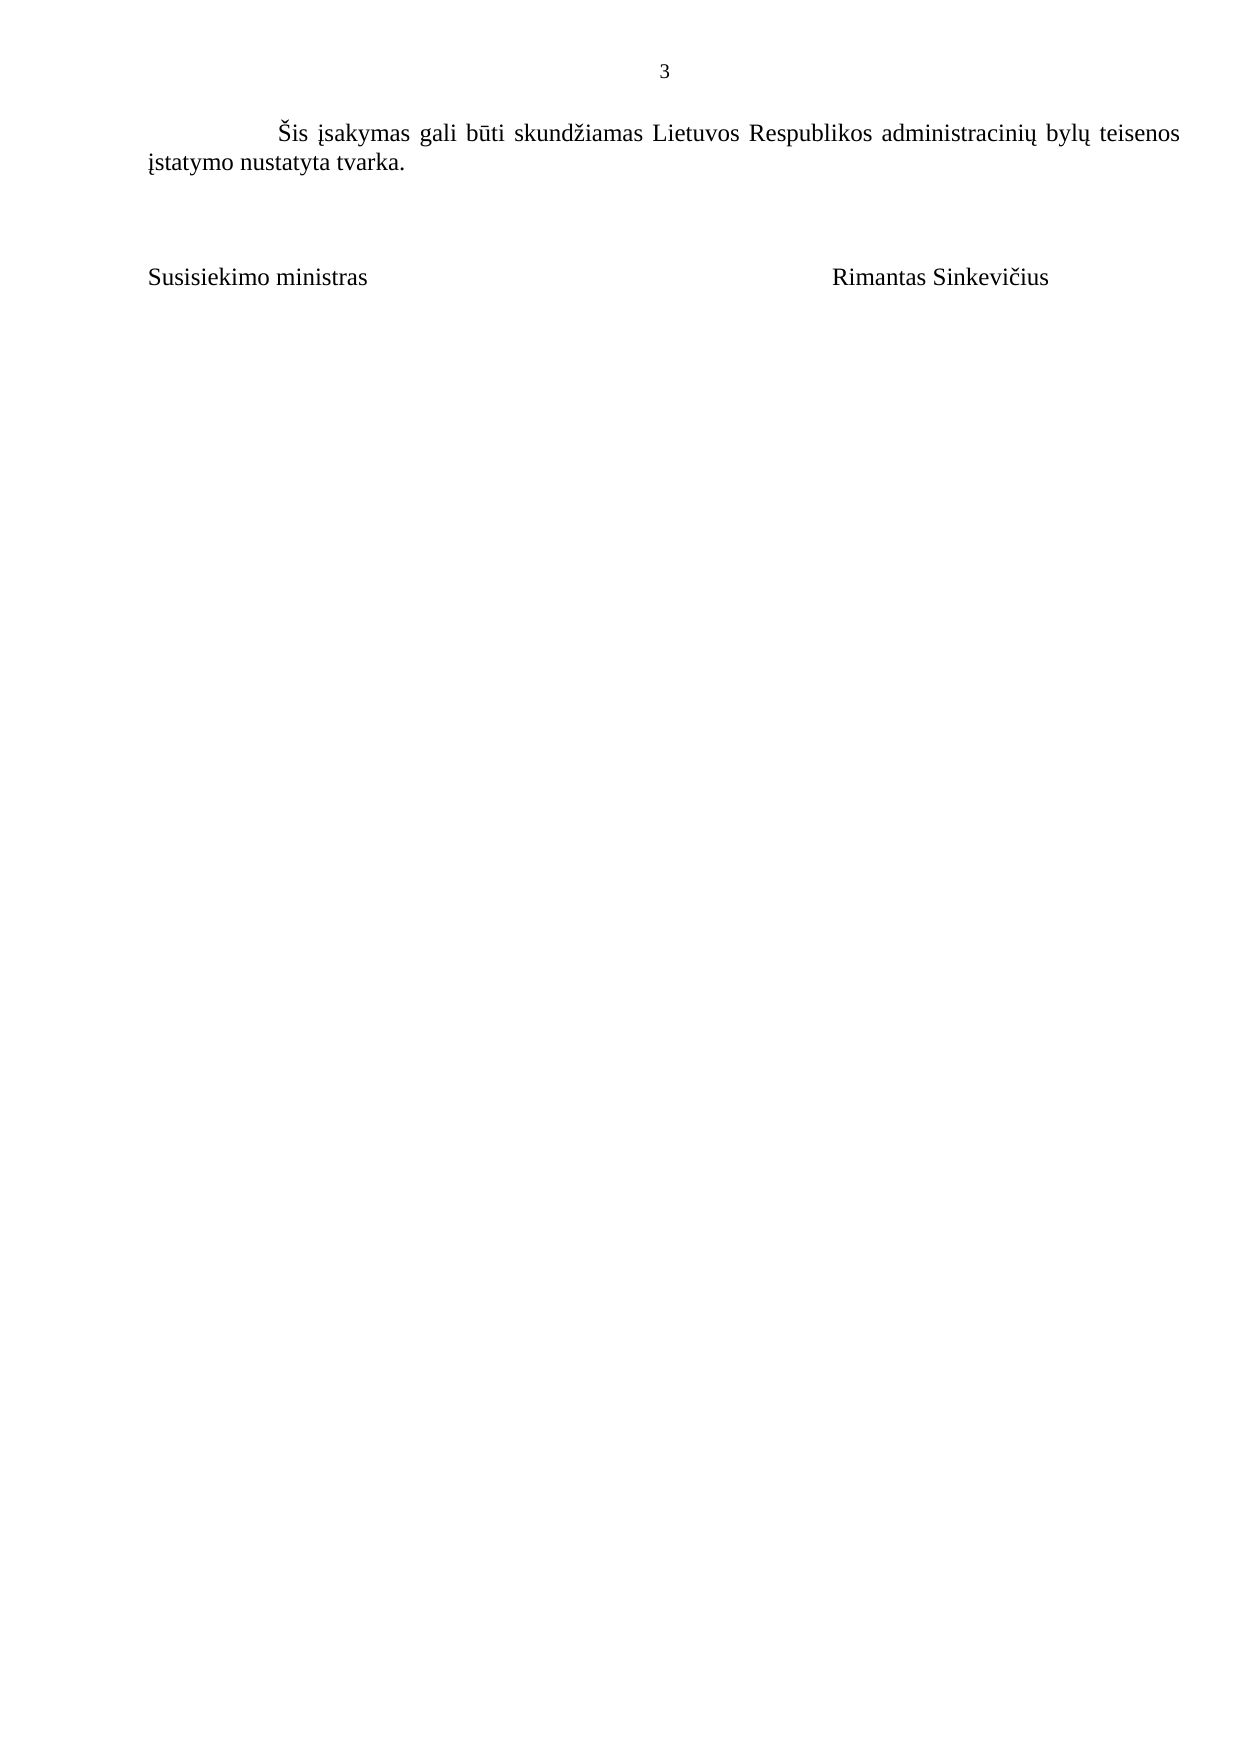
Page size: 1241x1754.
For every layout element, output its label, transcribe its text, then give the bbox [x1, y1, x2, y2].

text Susisiekimo ministras Rimantas Sinkevičius [148, 262, 1181, 291]
text Šis įsakymas gali būti skundžiamas Lietuvos Respublikos administracinių bylų teisenos įstatymo nustatyta tvarka. [148, 118, 1181, 176]
